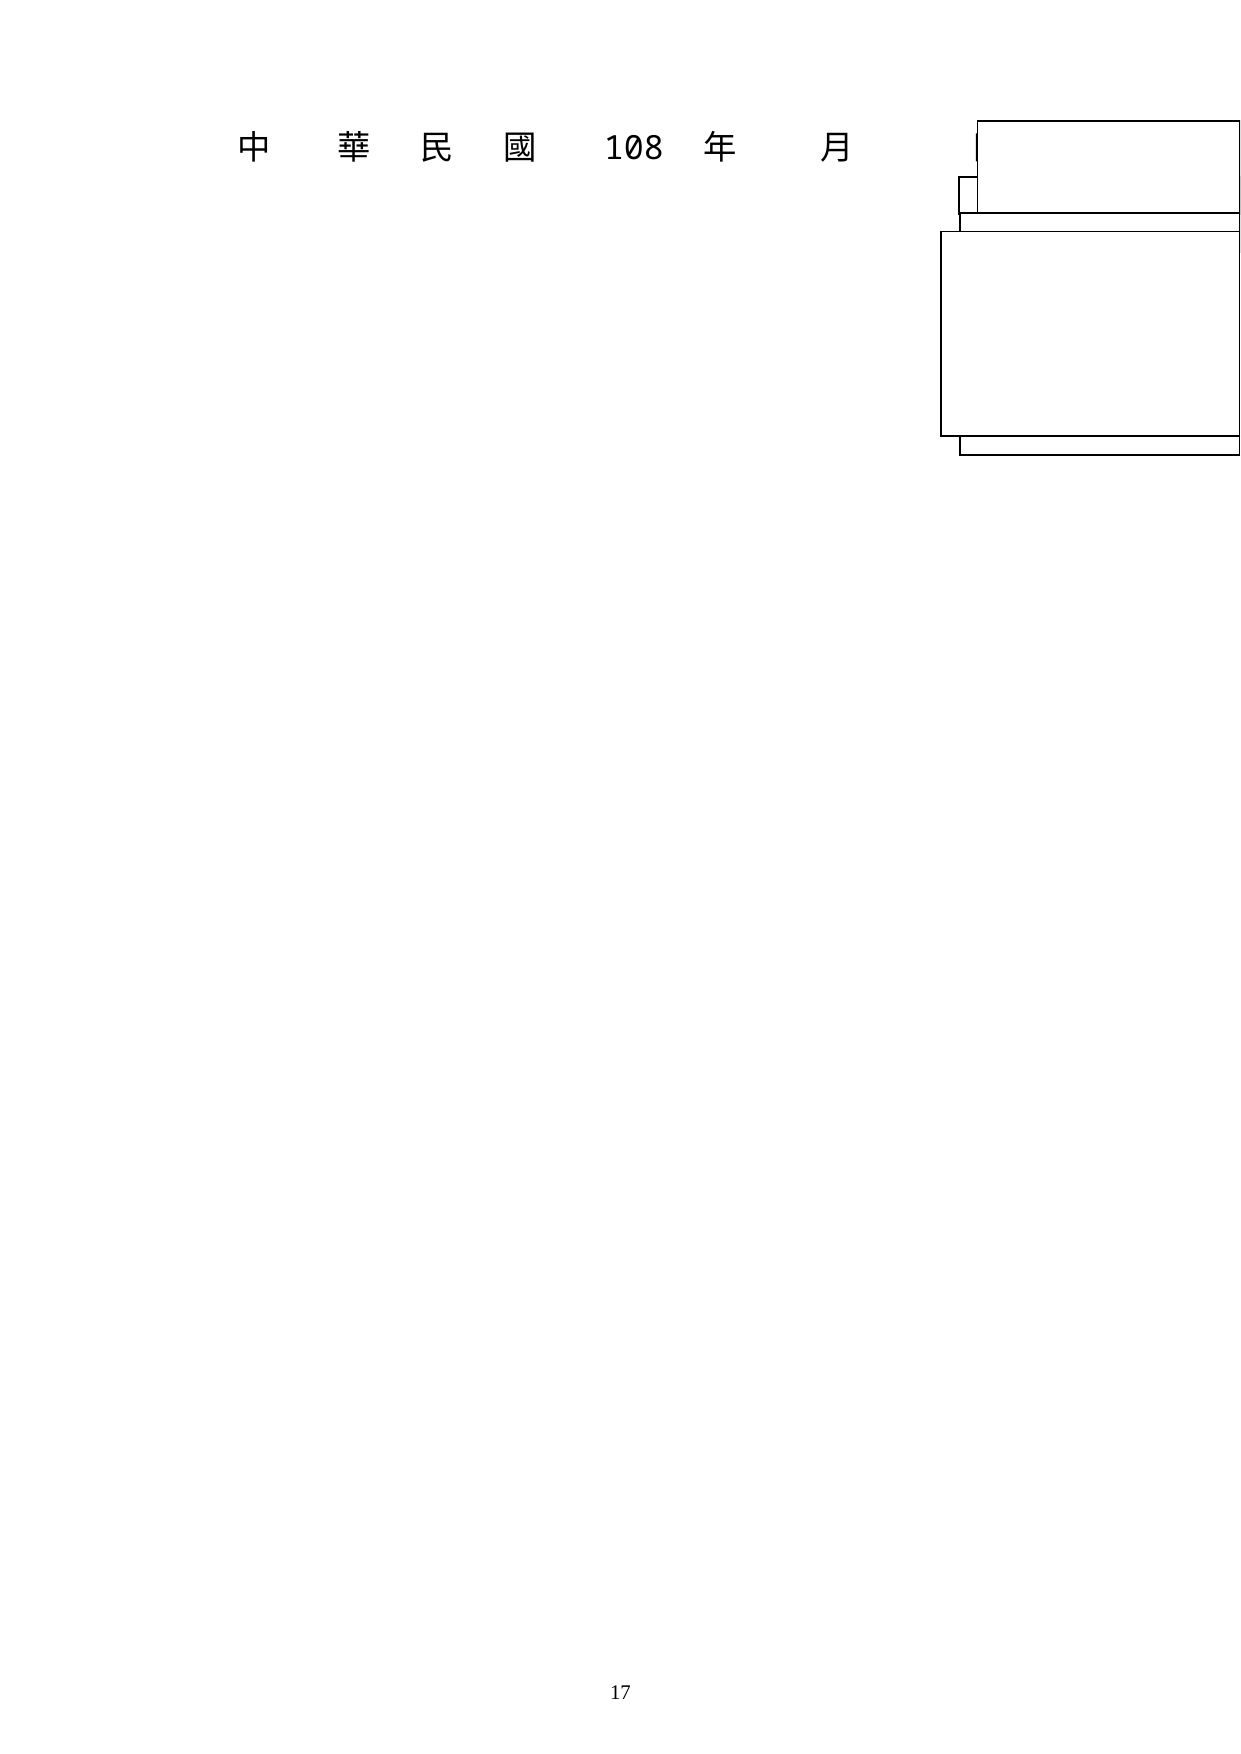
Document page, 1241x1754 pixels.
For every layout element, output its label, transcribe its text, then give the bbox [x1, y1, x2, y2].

text [942, 232, 1239, 435]
text [961, 437, 1239, 454]
text 中 華 民 國 108 年 月 日 [94, 103, 1146, 166]
text [961, 214, 1239, 231]
